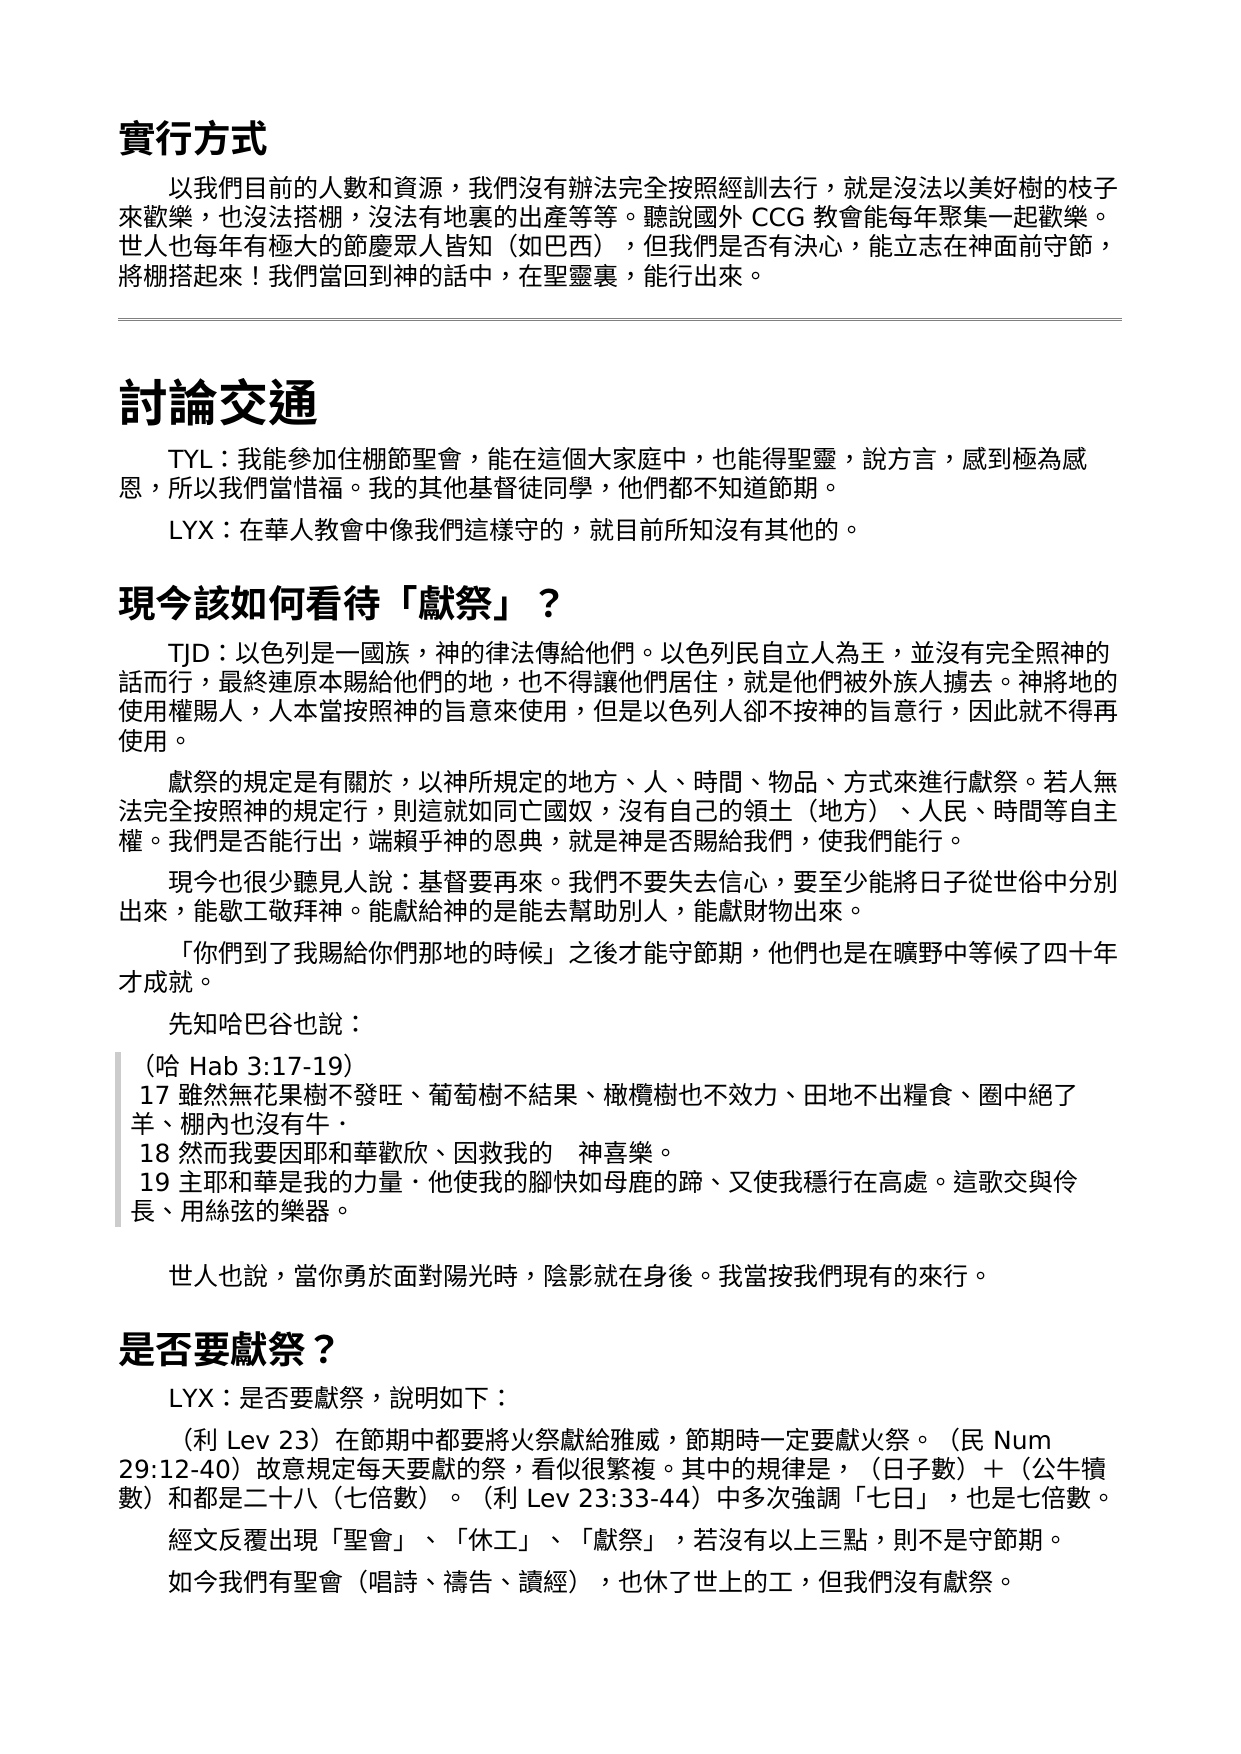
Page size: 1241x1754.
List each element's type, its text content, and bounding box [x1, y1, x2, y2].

subtitle 實行方式 [118, 118, 1122, 162]
text LYX：在華人教會中像我們這樣守的，就目前所知沒有其他的。 [118, 516, 1122, 546]
text TJD：以色列是一國族，神的律法傳給他們。以色列民自立人為王，並沒有完全照神的話而行，最終連原本賜給他們的地，也不得讓他們居住，就是他們被外族人擄去。神將地的使用權賜人，人本當按照神的旨意來使用，但是以色列人卻不按神的旨意行，因此就不得再使用。 [118, 639, 1122, 756]
text 經文反覆出現「聖會」、「休工」、「獻祭」，若沒有以上三點，則不是守節期。 [118, 1526, 1122, 1555]
subtitle 討論交通 [118, 375, 1122, 433]
table_header （哈 Hab 3:17-19） 17 雖然無花果樹不發旺、葡萄樹不結果、橄欖樹也不效力、田地不出糧食、圈中絕了羊、棚內也沒有牛． 18 然而我要因耶和華歡欣、因救我的 神喜樂。 19 主耶和華是我的力量．他使我的腳快如母鹿的蹄、又使我穩行在高處。這歌交與伶長、用絲弦的樂器。 [121, 1052, 1122, 1227]
subtitle 是否要獻祭？ [118, 1328, 1122, 1372]
text （利 Lev 23）在節期中都要將火祭獻給雅威，節期時一定要獻火祭。（民 Num 29:12-40）故意規定每天要獻的祭，看似很繁複。其中的規律是，（日子數）＋（公牛犢數）和都是二十八（七倍數）。（利 Lev 23:33-44）中多次強調「七日」，也是七倍數。 [118, 1426, 1122, 1514]
text 如今我們有聖會（唱詩、禱告、讀經），也休了世上的工，但我們沒有獻祭。 [118, 1568, 1122, 1597]
text LYX：是否要獻祭，說明如下： [118, 1384, 1122, 1414]
text 以我們目前的人數和資源，我們沒有辦法完全按照經訓去行，就是沒法以美好樹的枝子來歡樂，也沒法搭棚，沒法有地裏的出產等等。聽說國外 CCG 教會能每年聚集一起歡樂。世人也每年有極大的節慶眾人皆知（如巴西），但我們是否有決心，能立志在神面前守節，將棚搭起來！我們當回到神的話中，在聖靈裏，能行出來。 [118, 174, 1122, 291]
text 「你們到了我賜給你們那地的時候」之後才能守節期，他們也是在曠野中等候了四十年才成就。 [118, 939, 1122, 997]
subtitle 現今該如何看待「獻祭」？ [118, 583, 1122, 627]
text TYL：我能參加住棚節聖會，能在這個大家庭中，也能得聖靈，說方言，感到極為感恩，所以我們當惜福。我的其他基督徒同學，他們都不知道節期。 [118, 446, 1122, 504]
text 現今也很少聽見人說：基督要再來。我們不要失去信心，要至少能將日子從世俗中分別出來，能歇工敬拜神。能獻給神的是能去幫助別人，能獻財物出來。 [118, 868, 1122, 927]
text 獻祭的規定是有關於，以神所規定的地方、人、時間、物品、方式來進行獻祭。若人無法完全按照神的規定行，則這就如同亡國奴，沒有自己的領土（地方）、人民、時間等自主權。我們是否能行出，端賴乎神的恩典，就是神是否賜給我們，使我們能行。 [118, 768, 1122, 856]
text 先知哈巴谷也說： [118, 1010, 1122, 1039]
text 世人也說，當你勇於面對陽光時，陰影就在身後。我當按我們現有的來行。 [118, 1262, 1122, 1291]
